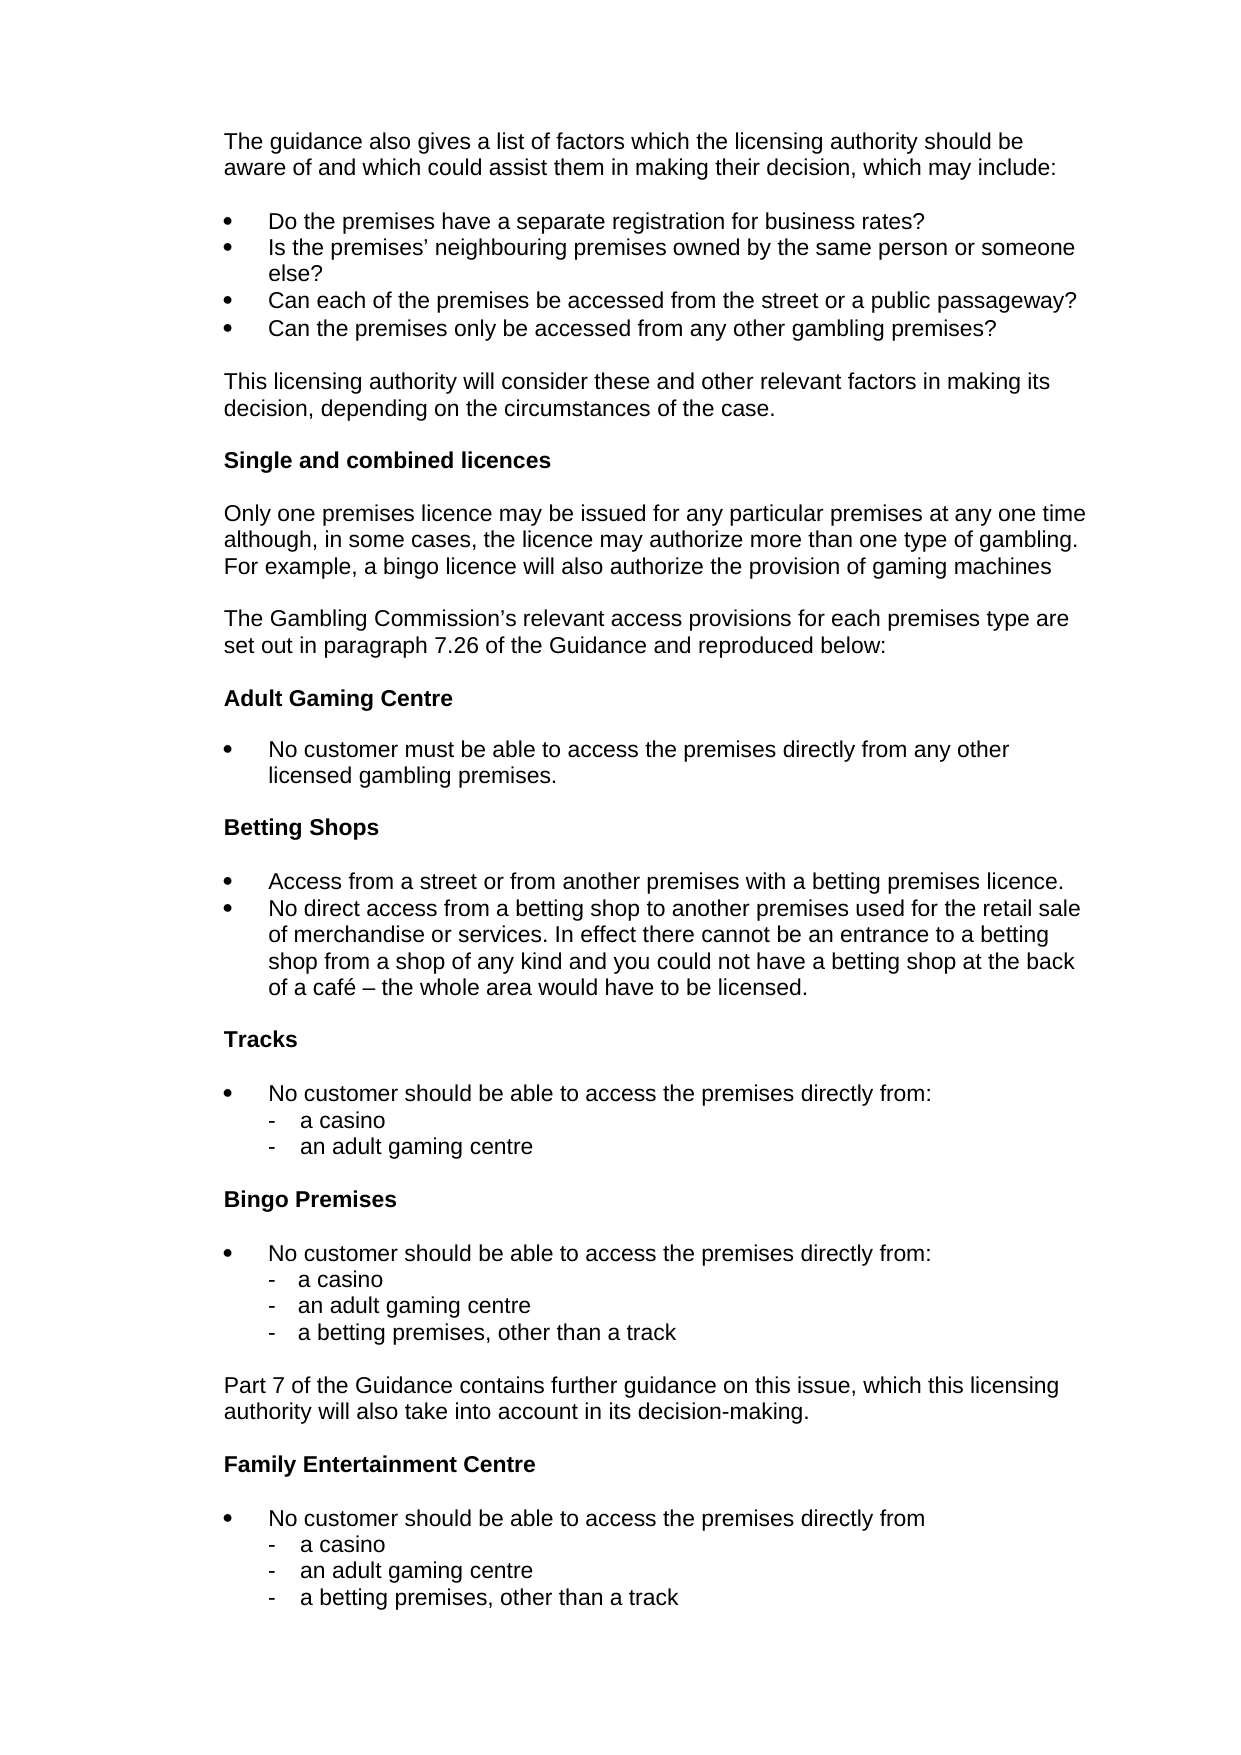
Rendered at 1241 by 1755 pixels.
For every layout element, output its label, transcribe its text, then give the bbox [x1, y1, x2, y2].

list Can each of the premises be accessed from the street or a public passageway? [224, 286, 1149, 314]
list a betting premises, other than a track [268, 1319, 1149, 1346]
text Adult Gaming Centre [224, 684, 1149, 711]
list Is the premises’ neighbouring premises owned by the same person or someone else? [224, 235, 1076, 286]
text The Gambling Commission’s relevant access provisions for each premises type are set out in paragraph 7.26 of the Guidance and reproduced below: [224, 605, 1072, 658]
list Do the premises have a separate registration for business rates? [224, 207, 1149, 235]
list No customer should be able to access the premises directly from: [224, 1239, 1149, 1267]
list No customer must be able to access the premises directly from any other licensed gambling premises. [224, 737, 1010, 788]
list a casino [268, 1267, 1149, 1293]
list an adult gaming centre [268, 1558, 1149, 1584]
text Betting Shops [224, 814, 1149, 841]
text Only one premises licence may be issued for any particular premises at any one time although, in some cases, the licence may authorize more than one type of gambling. For example, a bingo licence will also authorize the provision of gaming machines [224, 500, 1088, 579]
list a betting premises, other than a track [268, 1584, 1149, 1611]
text Single and combined licences [224, 447, 1149, 473]
list No customer should be able to access the premises directly from [224, 1504, 1149, 1532]
text Family Entertainment Centre [224, 1451, 1149, 1477]
list a casino [268, 1532, 1149, 1558]
list Access from a street or from another premises with a betting premises licence. [224, 867, 1149, 895]
list an adult gaming centre [268, 1293, 1149, 1319]
list No direct access from a betting shop to another premises used for the retail sale of merchandise or services. In effect there cannot be an entrance to a betting shop from a shop of any kind and you could not have a betting shop at the back of a café – the whole area would have to be licensed. [224, 895, 1081, 1001]
text Bingo Premises [224, 1186, 1149, 1212]
list an adult gaming centre [268, 1133, 1149, 1160]
list No customer should be able to access the premises directly from: [224, 1079, 1149, 1107]
list a casino [268, 1107, 1149, 1133]
text This licensing authority will consider these and other relevant factors in making its decision, depending on the circumstances of the case. [224, 368, 1052, 421]
text The guidance also gives a list of factors which the licensing authority should be aware of and which could assist them in making their decision, which may include: [224, 128, 1081, 181]
text Tracks [224, 1026, 1149, 1053]
list Can the premises only be accessed from any other gambling premises? [224, 314, 1149, 342]
text Part 7 of the Guidance contains further guidance on this issue, which this licensing authority will also take into account in its decision-making. [224, 1372, 1062, 1425]
